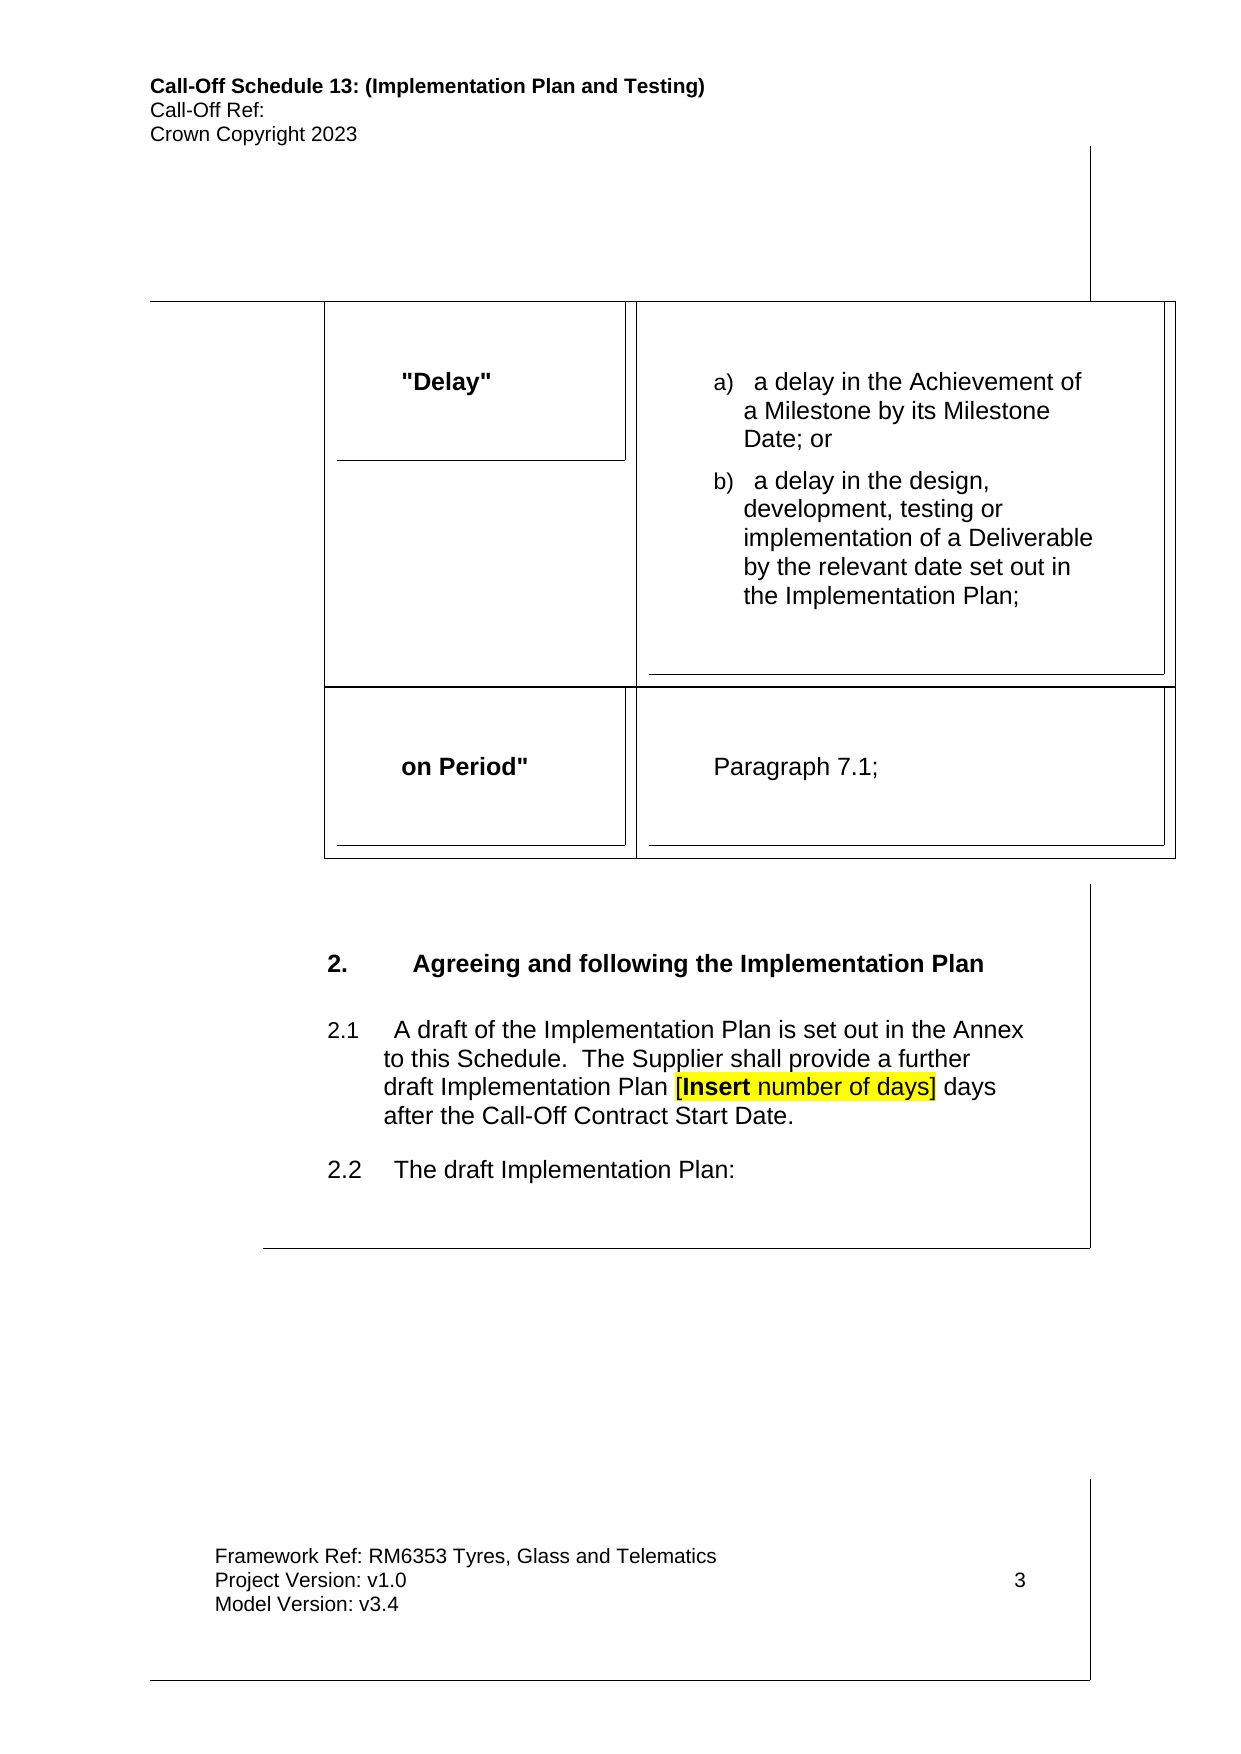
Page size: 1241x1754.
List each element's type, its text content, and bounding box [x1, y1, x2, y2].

list A draft of the Implementation Plan is set out in the Annex to this Schedule. The Supplier shall provide a further draft Implementation Plan [Insert number of days] days after the Call-Off Contract Start Date. [262, 950, 1090, 1090]
list Agreeing and following the Implementation Plan [262, 884, 1090, 950]
list The draft Implementation Plan: [262, 1090, 1090, 1248]
table_header a delay in the Achievement of a Milestone by its Milestone Date; or a delay in the design, development, testing or implementation of a Deliverable by the relevant date set out in the Implementation Plan; [637, 302, 1175, 686]
table_cell on Period" [325, 688, 636, 858]
table_cell Paragraph 7.1; [637, 688, 1175, 858]
table_header "Delay" [325, 302, 636, 686]
